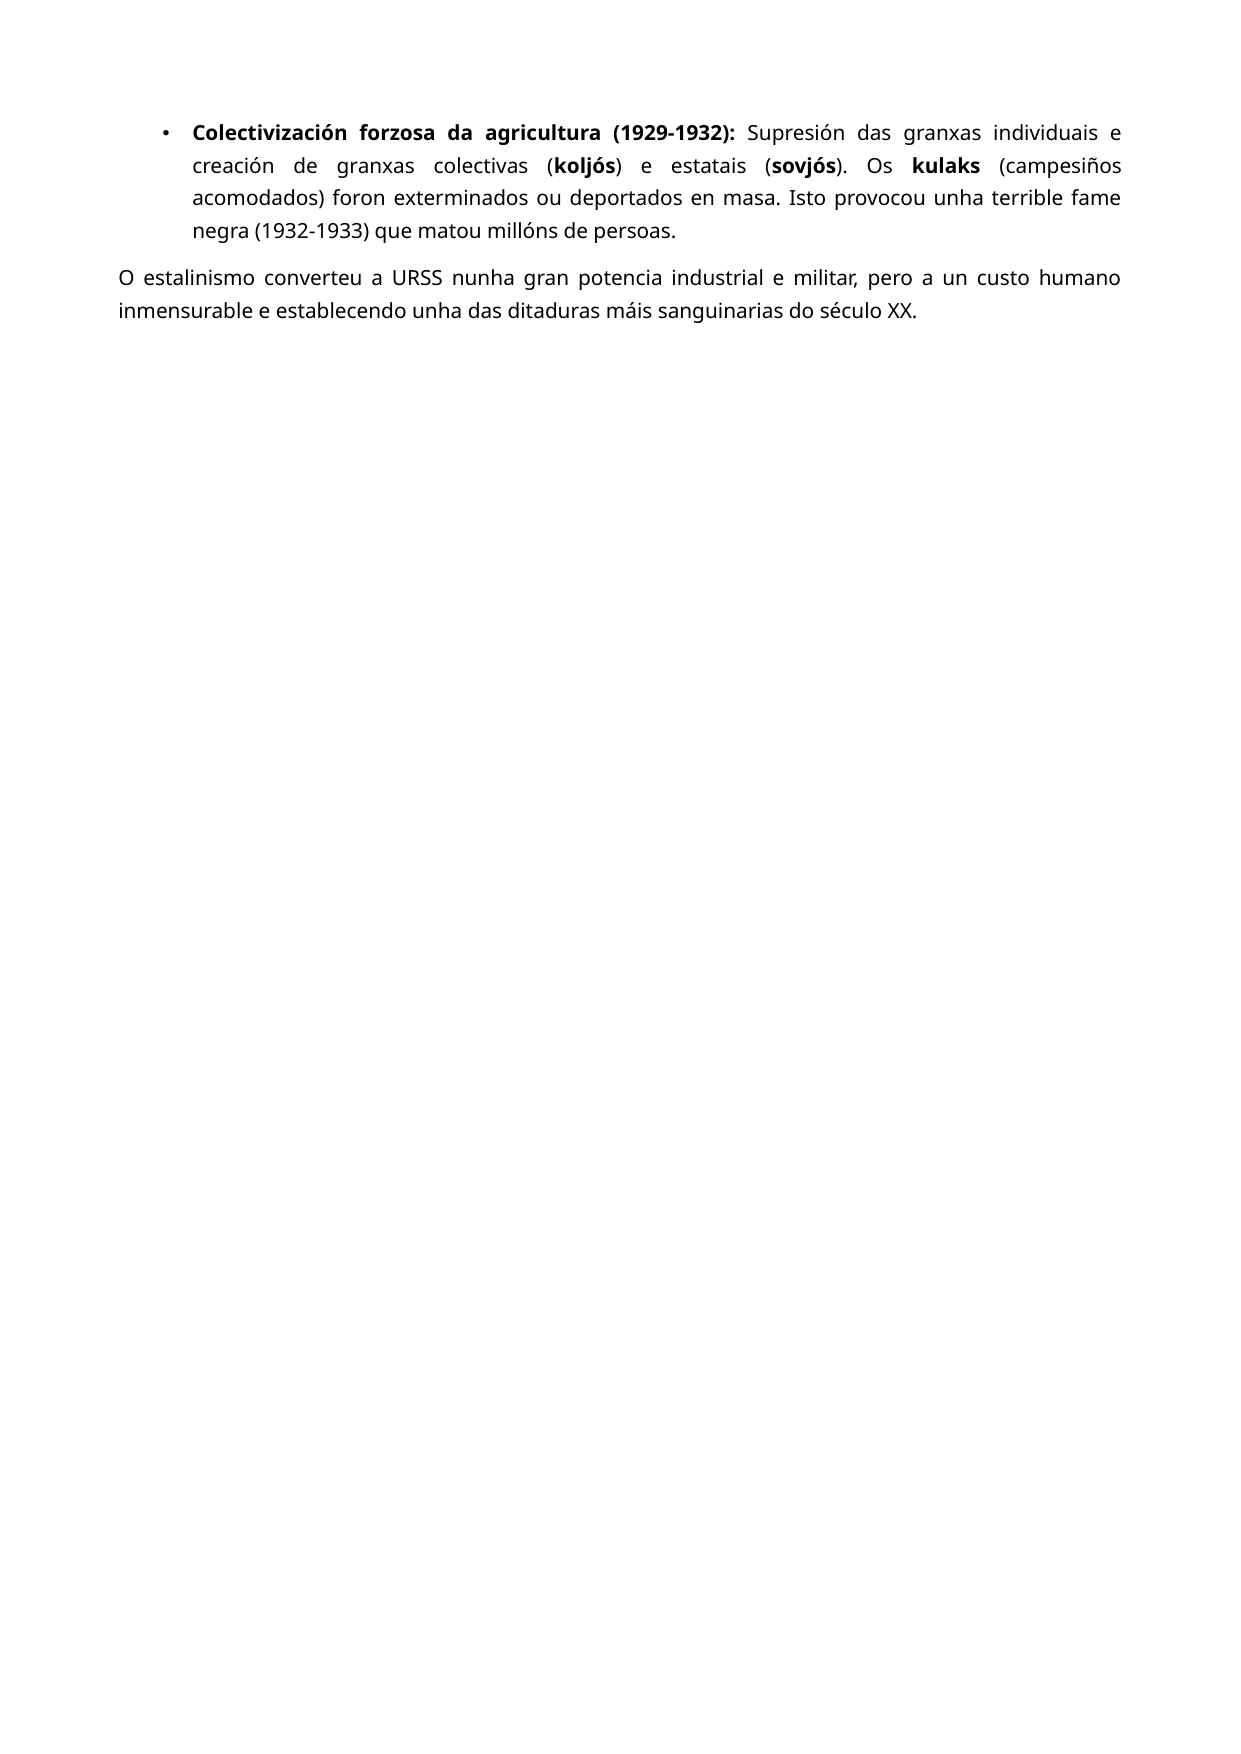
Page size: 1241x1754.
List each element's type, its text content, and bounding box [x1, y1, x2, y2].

text O estalinismo converteu a URSS nunha gran potencia industrial e militar, pero a un custo humano inmensurable e establecendo unha das ditaduras máis sanguinarias do século XX. [118, 263, 1122, 324]
list Colectivización forzosa da agricultura (1929-1932): Supresión das granxas individuais e creación de granxas colectivas (koljós) e estatais (sovjós). Os kulaks (campesiños acomodados) foron exterminados ou deportados en masa. Isto provocou unha terrible fame negra (1932-1933) que matou millóns de persoas. [162, 118, 1122, 244]
